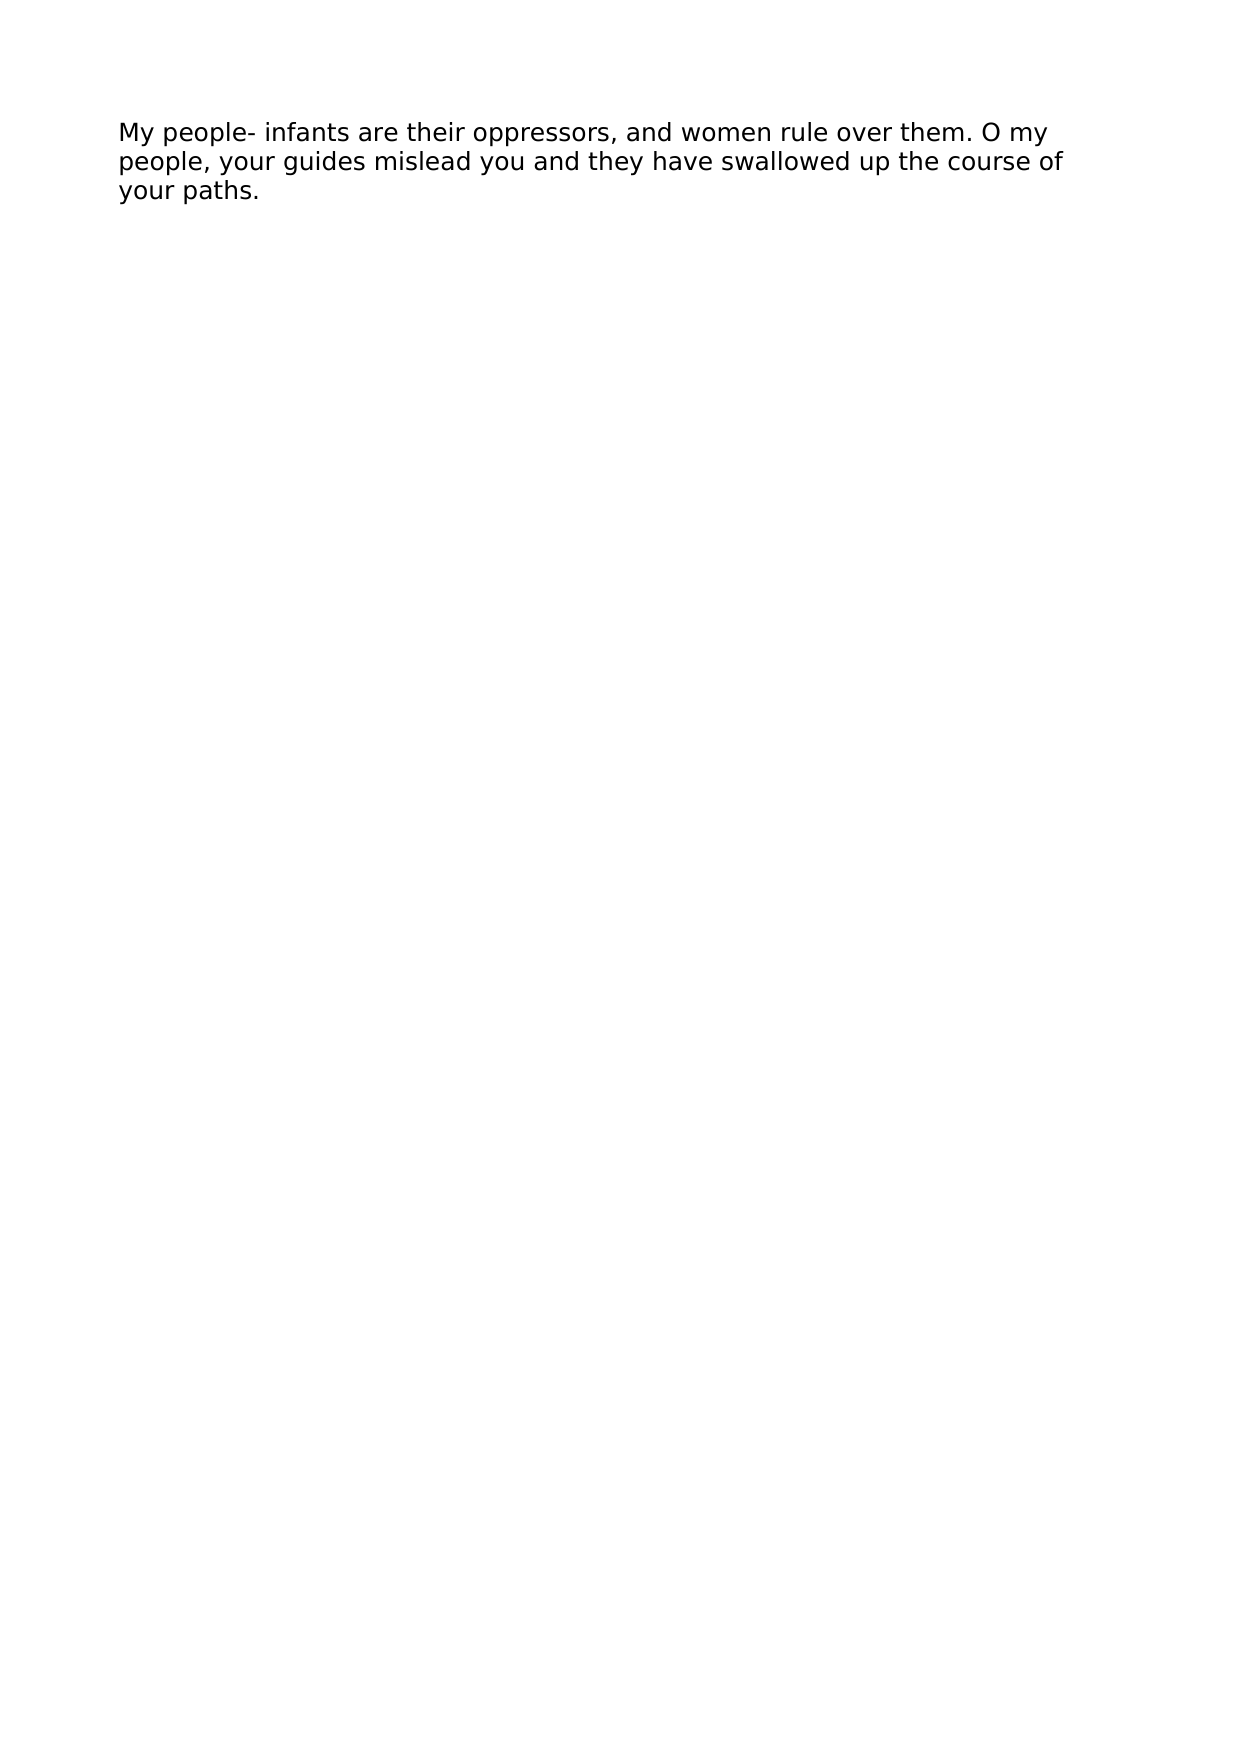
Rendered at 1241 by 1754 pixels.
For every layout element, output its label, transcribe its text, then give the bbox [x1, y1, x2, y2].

text My people- infants are their oppressors, and women rule over them. O my people, your guides mislead you and they have swallowed up the course of your paths. [118, 118, 1122, 206]
